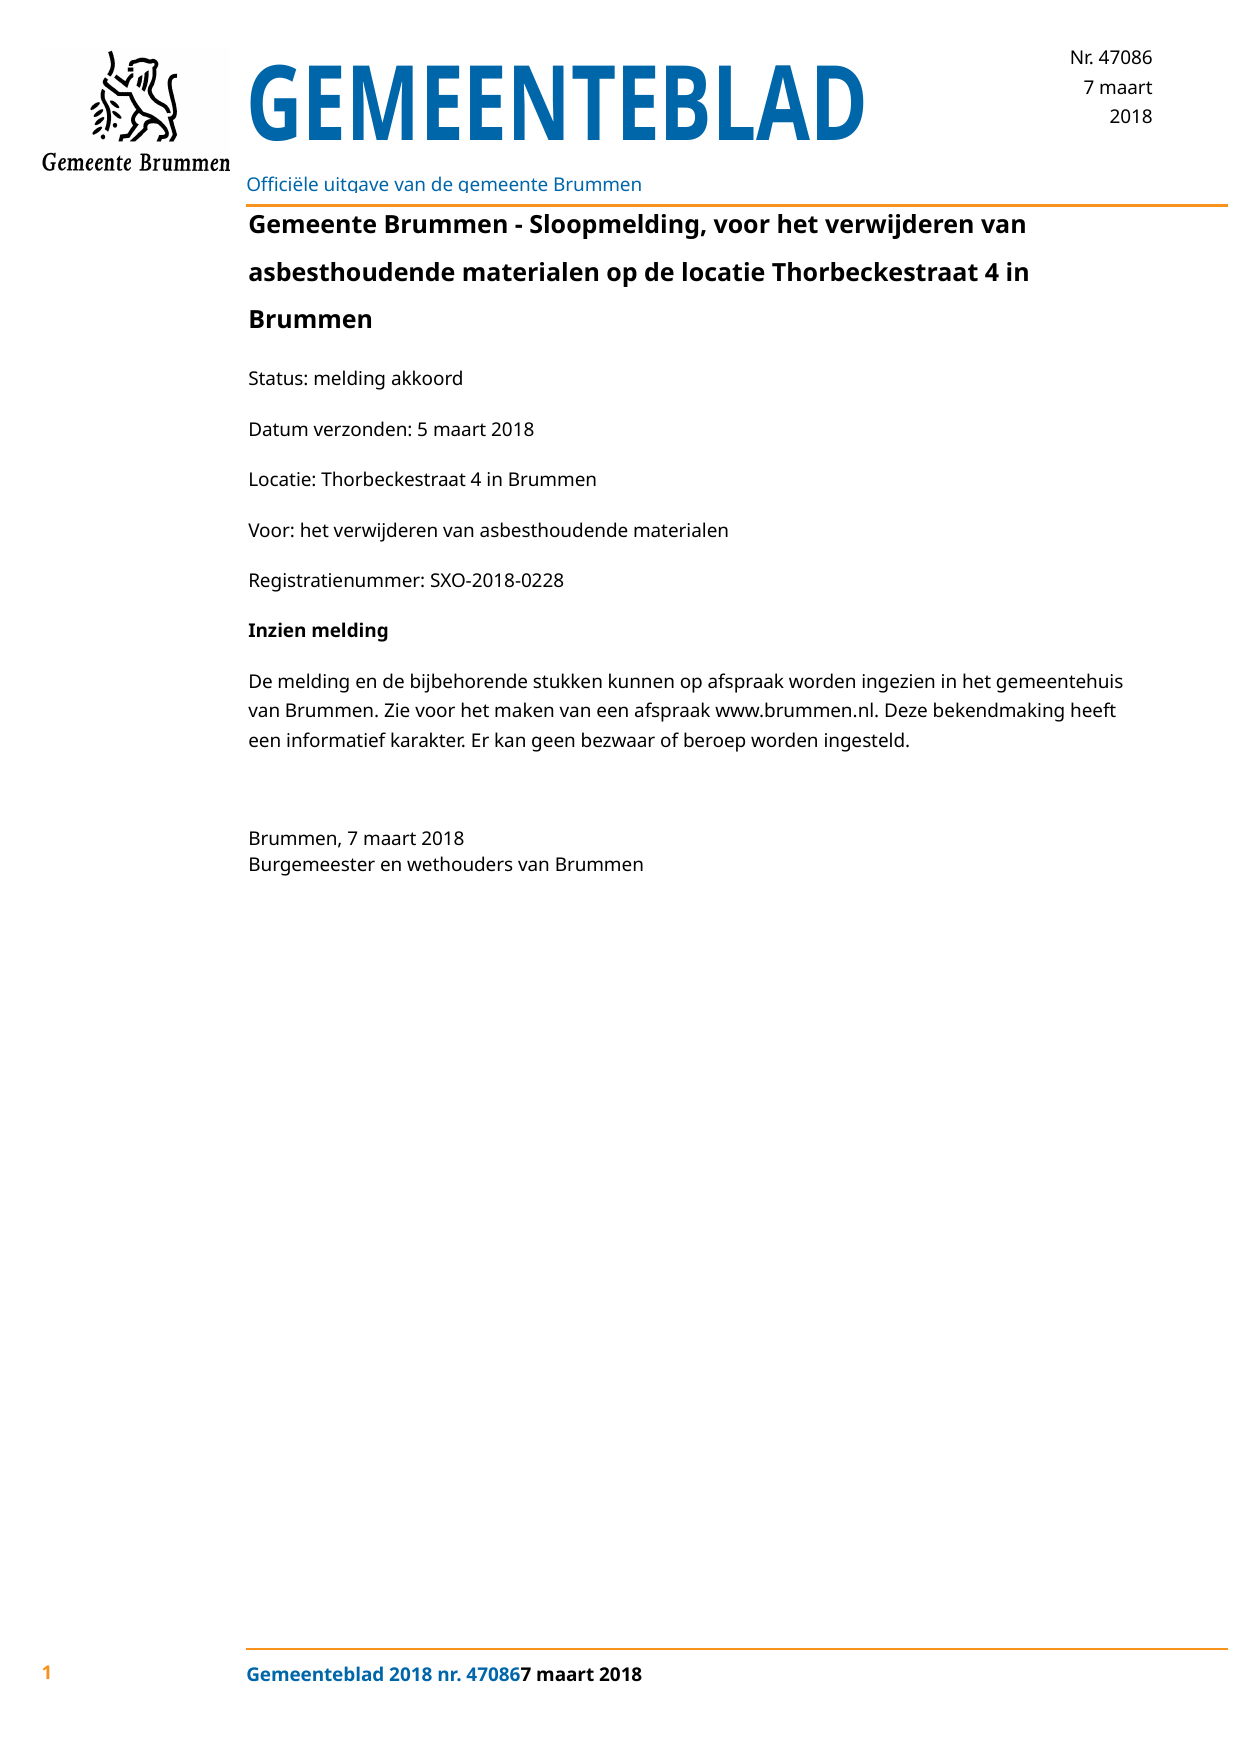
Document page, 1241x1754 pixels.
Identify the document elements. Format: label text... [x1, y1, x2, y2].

text Voor: het verwijderen van asbesthoudende materialen [248, 517, 1152, 542]
text Status: melding akkoord [248, 366, 1152, 391]
text Datum verzonden: 5 maart 2018 [248, 416, 1152, 442]
text De melding en de bijbehorende stukken kunnen op afspraak worden ingezien in het gemeentehuis van Brummen. Zie voor het maken van een afspraak www.brummen.nl. Deze bekendmaking heeft een informatief karakter. Er kan geen bezwaar of beroep worden ingesteld. [248, 668, 1152, 753]
text Registratienummer: SXO-2018-0228 [248, 567, 1152, 593]
picture [41, 47, 231, 172]
text Locatie: Thorbeckestraat 4 in Brummen [248, 466, 1152, 492]
text Brummen, 7 maart 2018 [248, 825, 1152, 851]
text Gemeente Brummen - Sloopmelding, voor het verwijderen van asbesthoudende materialen op de locatie Thorbeckestraat 4 in Brummen [248, 207, 1152, 336]
text Burgemeester en wethouders van Brummen [248, 851, 1152, 877]
text Inzien melding [248, 618, 1152, 643]
